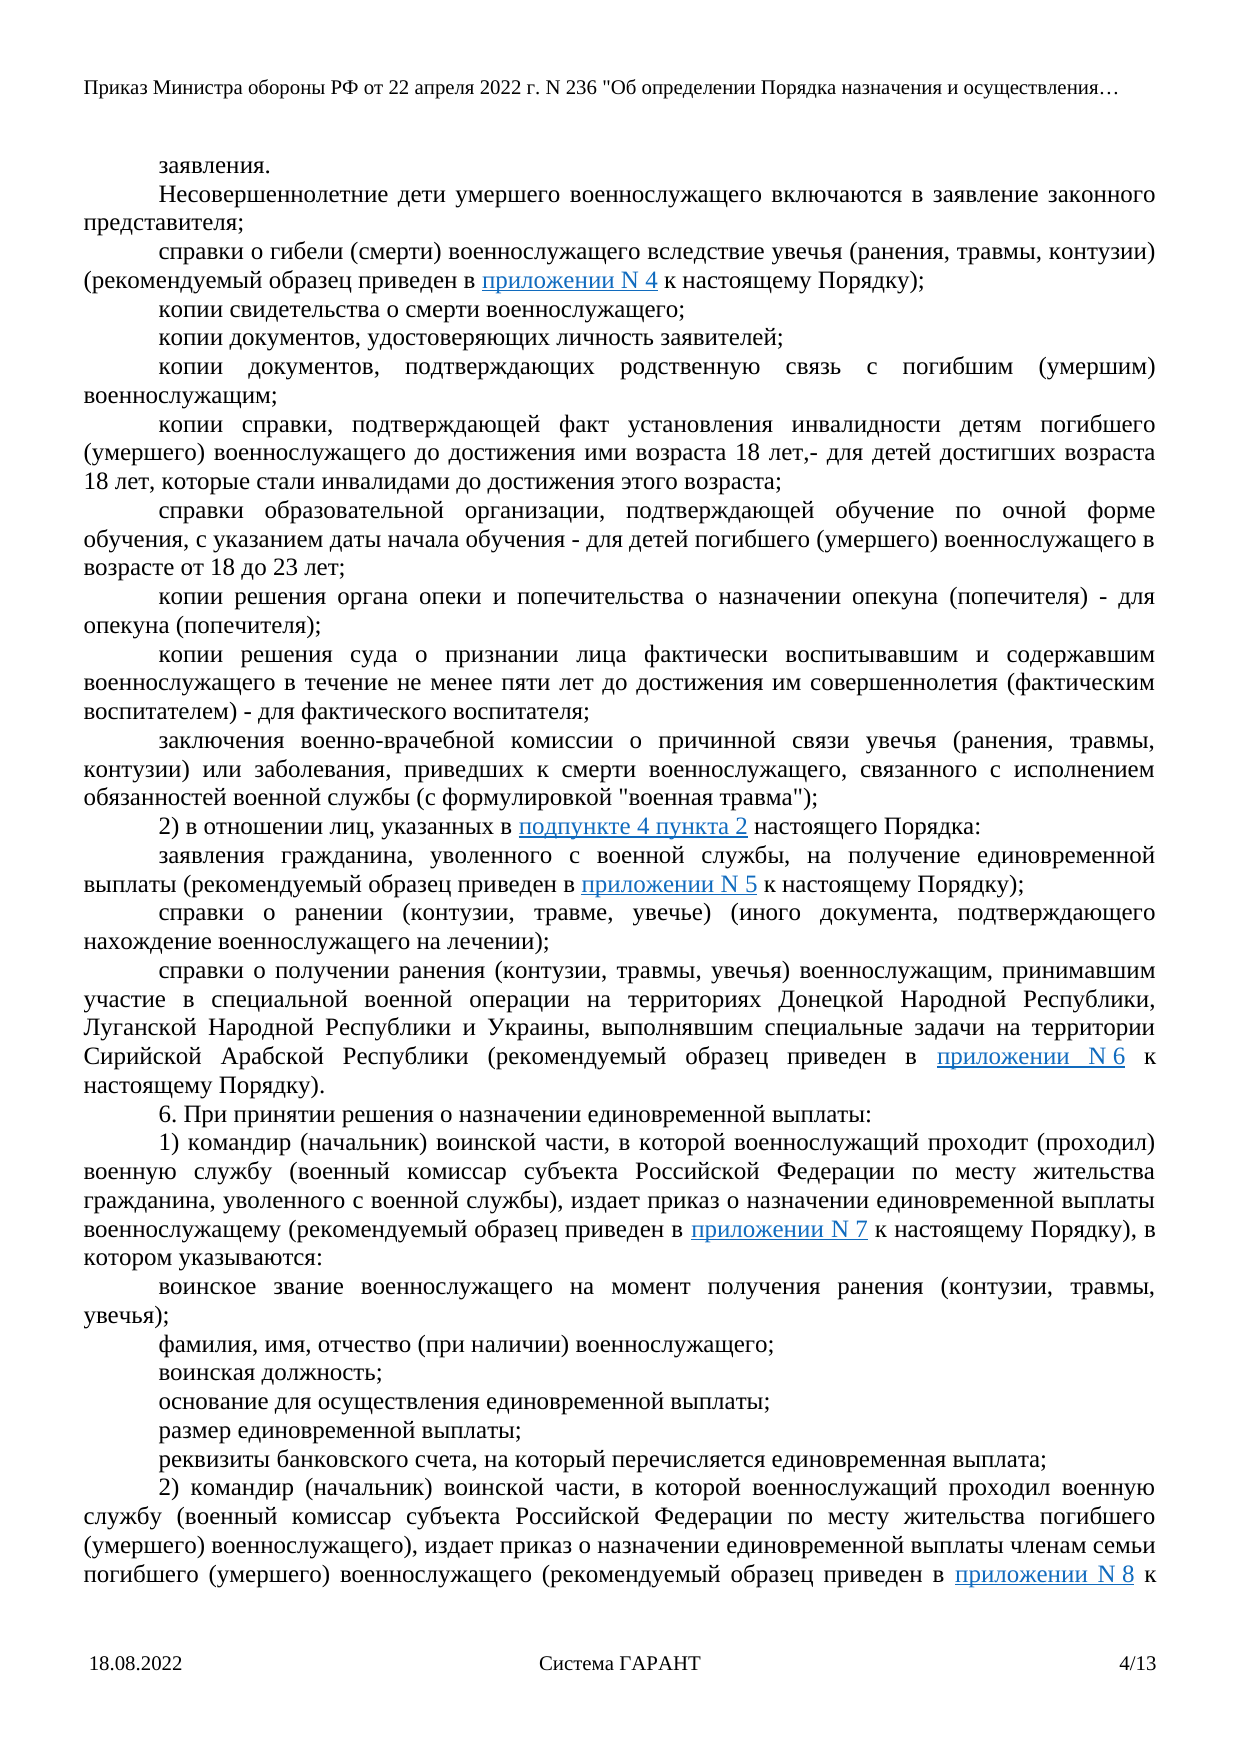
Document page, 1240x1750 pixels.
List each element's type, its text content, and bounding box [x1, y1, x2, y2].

text справки о получении ранения (контузии, травмы, увечья) военнослужащим, принимавшим участие в специальной военной операции на территориях Донецкой Народной Республики, Луганской Народной Республики и Украины, выполнявшим специальные задачи на территории Сирийской Арабской Республики (рекомендуемый образец приведен в приложении N 6 к настоящему Порядку). [83, 955, 1156, 1099]
text копии решения суда о признании лица фактически воспитывавшим и содержавшим военнослужащего в течение не менее пяти лет до достижения им совершеннолетия (фактическим воспитателем) - для фактического воспитателя; [83, 639, 1156, 725]
text копии свидетельства о смерти военнослужащего; [83, 294, 1156, 322]
text копии документов, подтверждающих родственную связь с погибшим (умершим) военнослужащим; [83, 351, 1156, 409]
text копии справки, подтверждающей факт установления инвалидности детям погибшего (умершего) военнослужащего до достижения ими возраста 18 лет,- для детей достигших возраста 18 лет, которые стали инвалидами до достижения этого возраста; [83, 409, 1156, 495]
text фамилия, имя, отчество (при наличии) военнослужащего; [83, 1329, 1156, 1357]
text воинская должность; [83, 1357, 1156, 1386]
text воинское звание военнослужащего на момент получения ранения (контузии, травмы, увечья); [83, 1271, 1156, 1329]
text заключения военно-врачебной комиссии о причинной связи увечья (ранения, травмы, контузии) или заболевания, приведших к смерти военнослужащего, связанного с исполнением обязанностей военной службы (с формулировкой "военная травма"); [83, 725, 1156, 811]
text размер единовременной выплаты; [83, 1415, 1156, 1444]
text заявления гражданина, уволенного с военной службы, на получение единовременной выплаты (рекомендуемый образец приведен в приложении N 5 к настоящему Порядку); [83, 840, 1156, 897]
text основание для осуществления единовременной выплаты; [83, 1386, 1156, 1415]
text 1) командир (начальник) воинской части, в которой военнослужащий проходит (проходил) военную службу (военный комиссар субъекта Российской Федерации по месту жительства гражданина, уволенного с военной службы), издает приказ о назначении единовременной выплаты военнослужащему (рекомендуемый образец приведен в приложении N 7 к настоящему Порядку), в котором указываются: [83, 1127, 1156, 1271]
text копии документов, удостоверяющих личность заявителей; [83, 322, 1156, 351]
text справки о гибели (смерти) военнослужащего вследствие увечья (ранения, травмы, контузии) (рекомендуемый образец приведен в приложении N 4 к настоящему Порядку); [83, 236, 1156, 294]
text Несовершеннолетние дети умершего военнослужащего включаются в заявление законного представителя; [83, 179, 1156, 236]
text копии решения органа опеки и попечительства о назначении опекуна (попечителя) - для опекуна (попечителя); [83, 581, 1156, 639]
text заявления. [83, 150, 1156, 179]
text 2) в отношении лиц, указанных в подпункте 4 пункта 2 настоящего Порядка: [83, 811, 1156, 840]
text 6. При принятии решения о назначении единовременной выплаты: [83, 1099, 1156, 1127]
text справки образовательной организации, подтверждающей обучение по очной форме обучения, с указанием даты начала обучения - для детей погибшего (умершего) военнослужащего в возрасте от 18 до 23 лет; [83, 495, 1156, 581]
text реквизиты банковского счета, на который перечисляется единовременная выплата; [83, 1444, 1156, 1472]
text справки о ранении (контузии, травме, увечье) (иного документа, подтверждающего нахождение военнослужащего на лечении); [83, 897, 1156, 955]
text 2) командир (начальник) воинской части, в которой военнослужащий проходил военную службу (военный комиссар субъекта Российской Федерации по месту жительства погибшего (умершего) военнослужащего), издает приказ о назначении единовременной выплаты членам семьи погибшего (умершего) военнослужащего (рекомендуемый образец приведен в приложении N 8 к [83, 1472, 1156, 1587]
